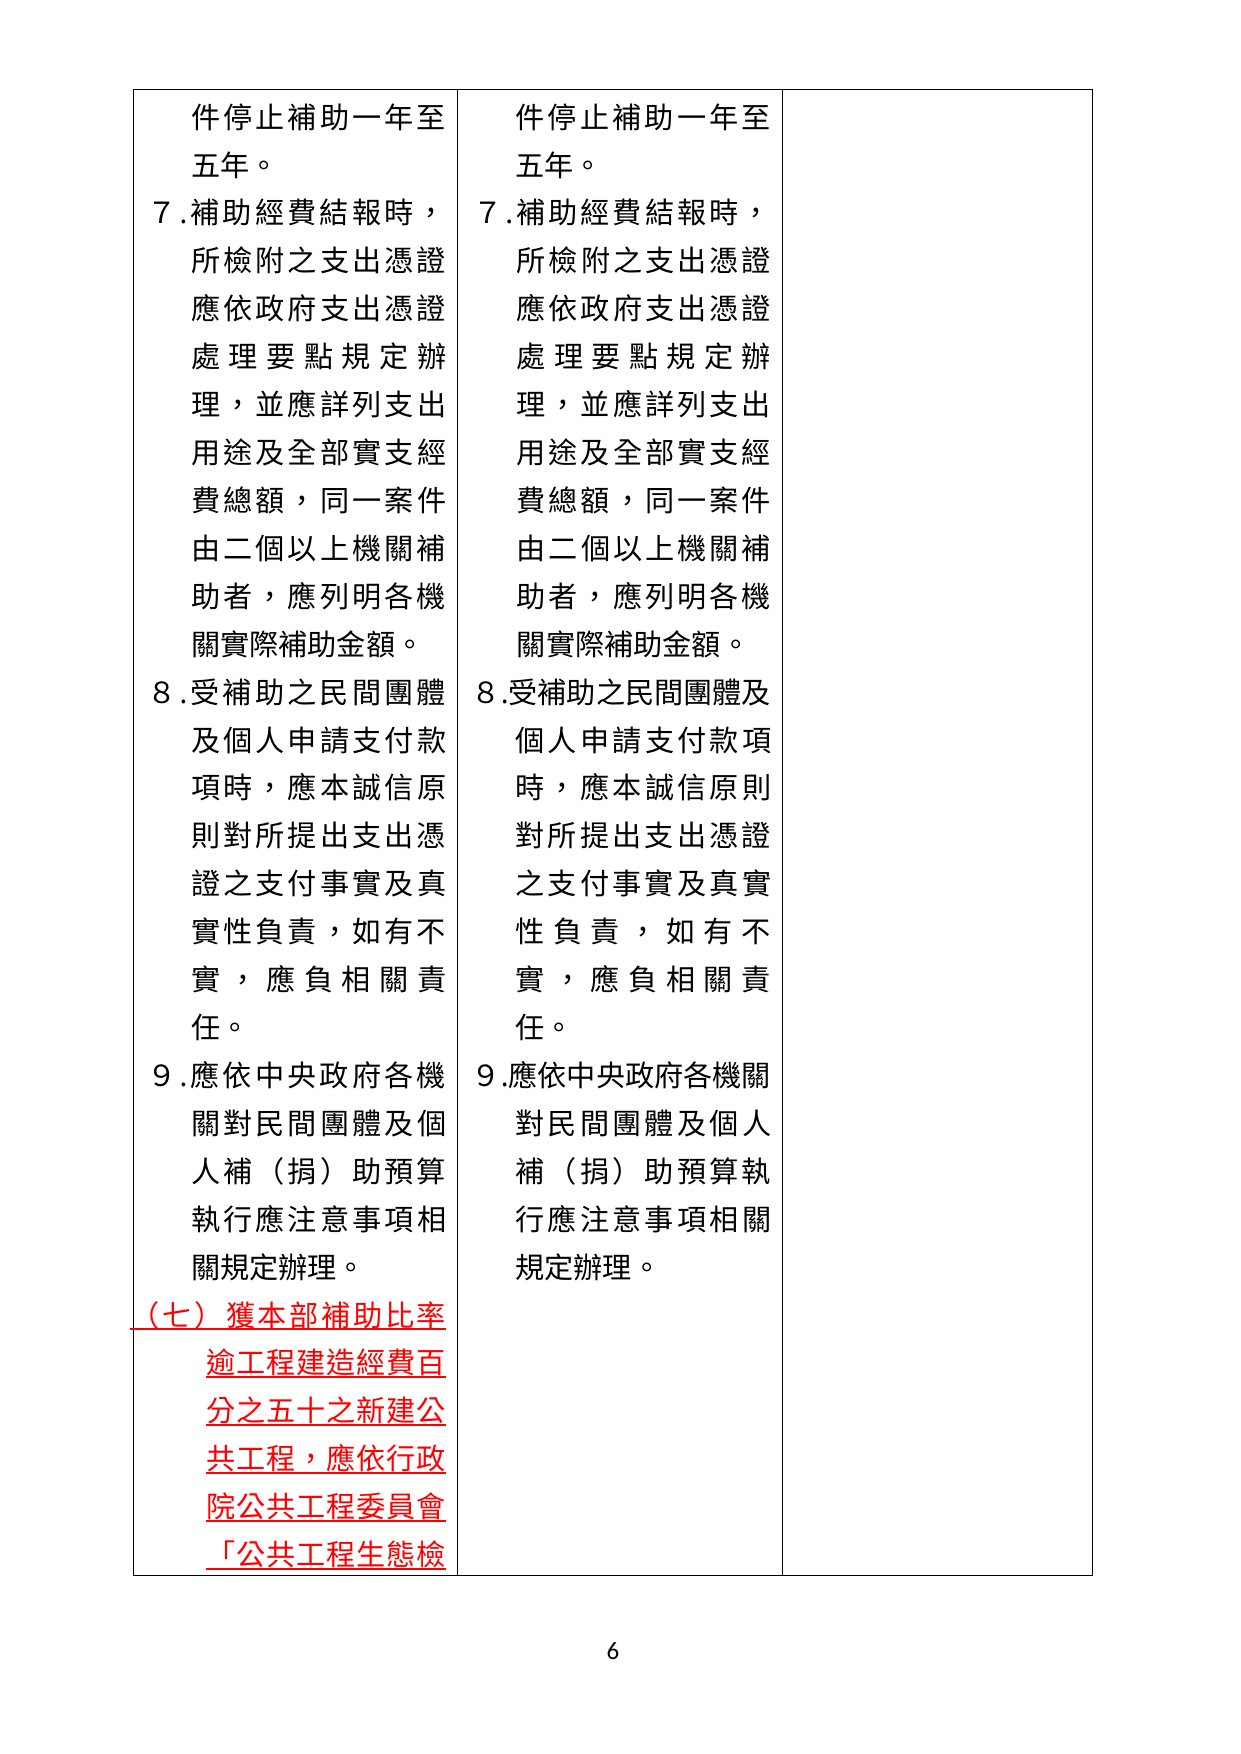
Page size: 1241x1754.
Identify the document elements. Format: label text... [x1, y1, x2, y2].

table_cell 件停止補助一年至五年。 ７.補助經費結報時，所檢附之支出憑證應依政府支出憑證處理要點規定辦理，並應詳列支出用途及全部實支經費總額，同一案件由二個以上機關補助者，應列明各機關實際補助金額。 ８.受補助之民間團體及個人申請支付款項時，應本誠信原則對所提出支出憑證之支付事實及真實性負責，如有不實，應負相關責任。 ９.應依中央政府各機關對民間團體及個人補（捐）助預算執行應注意事項相關規定辦理。 [458, 90, 782, 1575]
table_cell [783, 90, 1092, 1575]
table_cell 七、補助款注意事項： (一)本部補助款不得用於人事費、土地取得（含租賃）、館藏文物購置、國外旅費、獎金、獎品及辦公室庶務性設備等費用。 (二)執行過程中遇有經費不足時，應自行籌措財源，不得要求追加補助數額。 (三)法人或團體接受本計畫補助辦理採購，其補助金額占採購金額半數以上，且補助金額在公告金額以上者，有政府採購法第四條規定之適用，並應受本部之監督。如有違反該規定者，本部即廢止補助，並追繳補助經費。 (四)配合本部國家文化記憶庫之典藏與在地知識整飭、權利盤點、數位化等工作，應依循本部統一之後設資料格式及技術規範辦理。 (五)本計畫補助款應悉數納入各直轄市、縣(市)政府年度預算（本部逕予補助之私立博物館依本點第六款規定辦理）： １.補助款應專款專用，如有挪用情事，將廢止其補助資格，並追繳補助款項。 ２.補助款未經核准不得變更使用用途，如因實際需要需增（減）列計畫項目，其調整幅度達總經費百分之二十以上者，應函請本部同意；調整幅度未達總經費百分之二十者，由各直轄市、縣(市)政府審核同意後，副知本部。 ３.補助經費如未能於會計年度執行完畢，須向所屬直轄市、縣(市)政府及本部申請保留展延。 ４.執行結果如有賸餘款情事，應依中央對直轄市及縣（市）政府補助辦法相關規定辦理或按本部補助比例繳回，如有違約金比照前開規定辦理。 ５.受補助之各直轄市、縣（市）政府，應依中央政府各機關單位預算執行要點及政府採購法等相關法規辦理，原始憑證由納入預算單位依權責辦理經費核銷。 (六)依本要點第五點第五款第二目由本部逕予補助之私立博物館，應依下列規定辦理： １.辦理經費結報時，應列明全案執行（實支）經費明細，除本部補助款外，應含申請單位自籌款、其他政府機關（構）補助款、本案衍生收入之實際執行明細；如有隱匿不實或造假情事，撤銷補助案件，並收回已撥付款項。 ２.涉及個人所得部分，應依財政部發布之各類所得扣繳率標準辦理扣繳，並檢附扣繳證明或已登記辦理扣繳歸戶切結書；適用全民健康保險法第三十一條及第三十四條所稱補充保險費者，應依相關規定辦理扣繳，並檢附扣繳證明或已登記辦理扣繳切結書。 ３.補助經費於補助案件結案時尚有結餘款，應按補助比例繳回。受補助案之實際支出總金額或本部指定補助項目實際支出金額低於修正計畫書所載預算數時，本部得按原補助比例調降或廢止原同意補助之款項。 ４.補助經費產生之衍生收入，應運用於受補助計畫，除有相關規定外，結餘款應按補助比例繳回；有關收益部分，如本部補助經費未涉及印製或製作、出版、行銷等費用，實際販售收益無需繳回。 ５.補助款未經核准不得變更使用用途，如因實際需要須增（減）列計畫項目，應函請本部同意。 ６.本部依據受補助案之執行計畫，選定績效衡量指標，作為辦理補助案件成果考核及效益評估之參據。補助款之運用考核，如發現成效不佳、未依補助用途支用、或虛報、浮報等情事，除應繳回該部分之補助經費外，得依情節輕重對補助案件停止補助一年至五年。 ７.補助經費結報時，所檢附之支出憑證應依政府支出憑證處理要點規定辦理，並應詳列支出用途及全部實支經費總額，同一案件由二個以上機關補助者，應列明各機關實際補助金額。 ８.受補助之民間團體及個人申請支付款項時，應本誠信原則對所提出支出憑證之支付事實及真實性負責，如有不實，應負相關責任。 ９.應依中央政府各機關對民間團體及個人補（捐）助預算執行應注意事項相關規定辦理。 （七）獲本部補助比率逾工程建造經費百分之五十之新建公共工程，應依行政院公共工程委員會「公共工程生態檢核注意事項」及「文化部及所屬機關(構)落實公共工程生態檢核作業規定」，辦理生態檢核作業。 [134, 90, 457, 1575]
